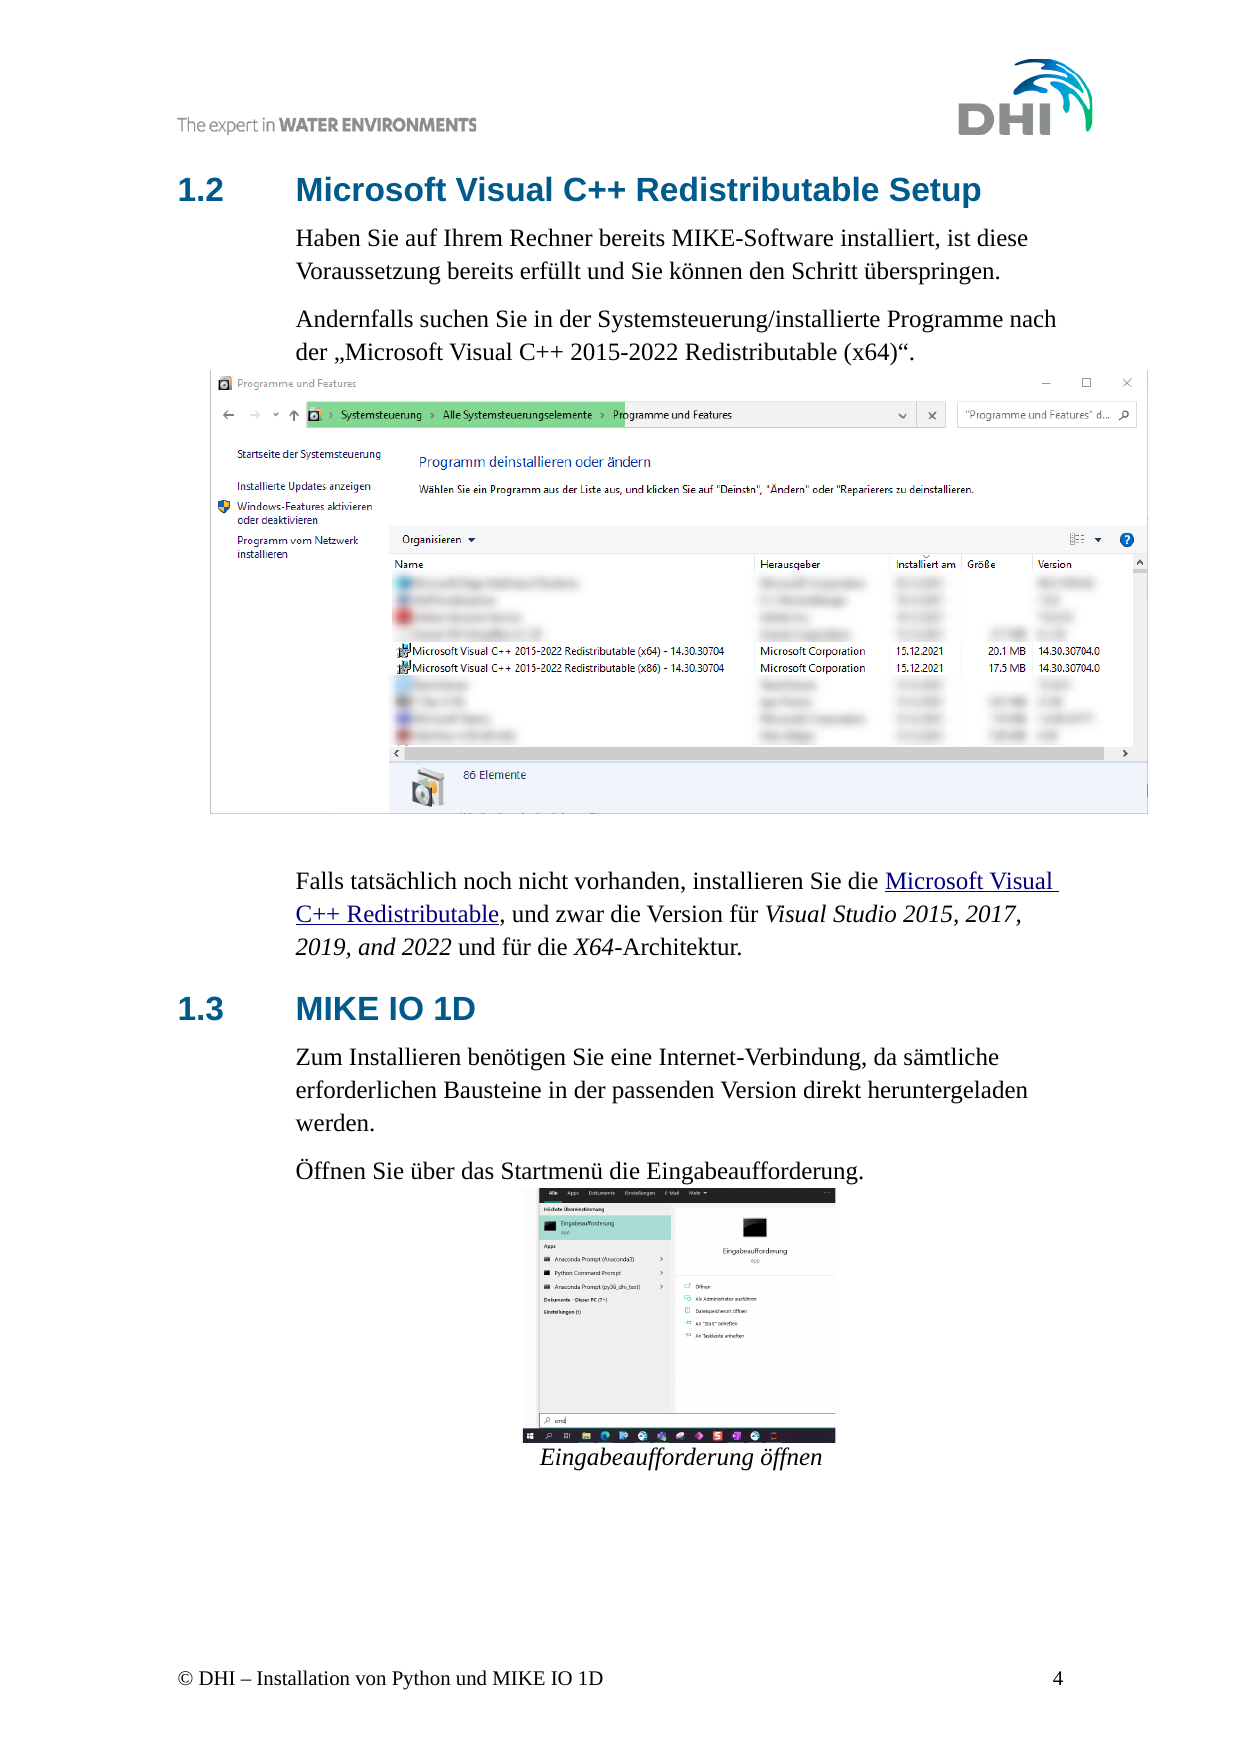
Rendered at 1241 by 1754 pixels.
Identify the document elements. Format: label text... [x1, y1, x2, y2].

picture [958, 59, 1093, 135]
text Eingabeaufforderung öffnen [523, 1443, 835, 1471]
text Haben Sie auf Ihrem Rechner bereits MIKE-Software installiert, ist diese Voraussetzung bereits erfüllt und Sie können den Schritt überspringen. [295, 223, 1063, 285]
picture [177, 117, 477, 135]
text Falls tatsächlich noch nicht vorhanden, installieren Sie die Microsoft Visual C++ Redistributable, und zwar die Version für Visual Studio 2015, 2017, 2019, and 2022 und für die X64-Architektur. [295, 866, 1063, 961]
subtitle Microsoft Visual C++ Redistributable Setup [177, 169, 1063, 208]
picture [522, 1188, 836, 1443]
text Öffnen Sie über das Startmenü die Eingabeaufforderung. [295, 1156, 1063, 1184]
text Zum Installieren benötigen Sie eine Internet-Verbindung, da sämtliche erforderlichen Bausteine in der passenden Version direkt heruntergeladen werden. [295, 1042, 1063, 1137]
subtitle MIKE IO 1D [177, 988, 1063, 1027]
picture [210, 370, 1148, 814]
text Andernfalls suchen Sie in der Systemsteuerung/installierte Programme nach der „Microsoft Visual C++ 2015-2022 Redistributable (x64)“. [295, 304, 1063, 366]
